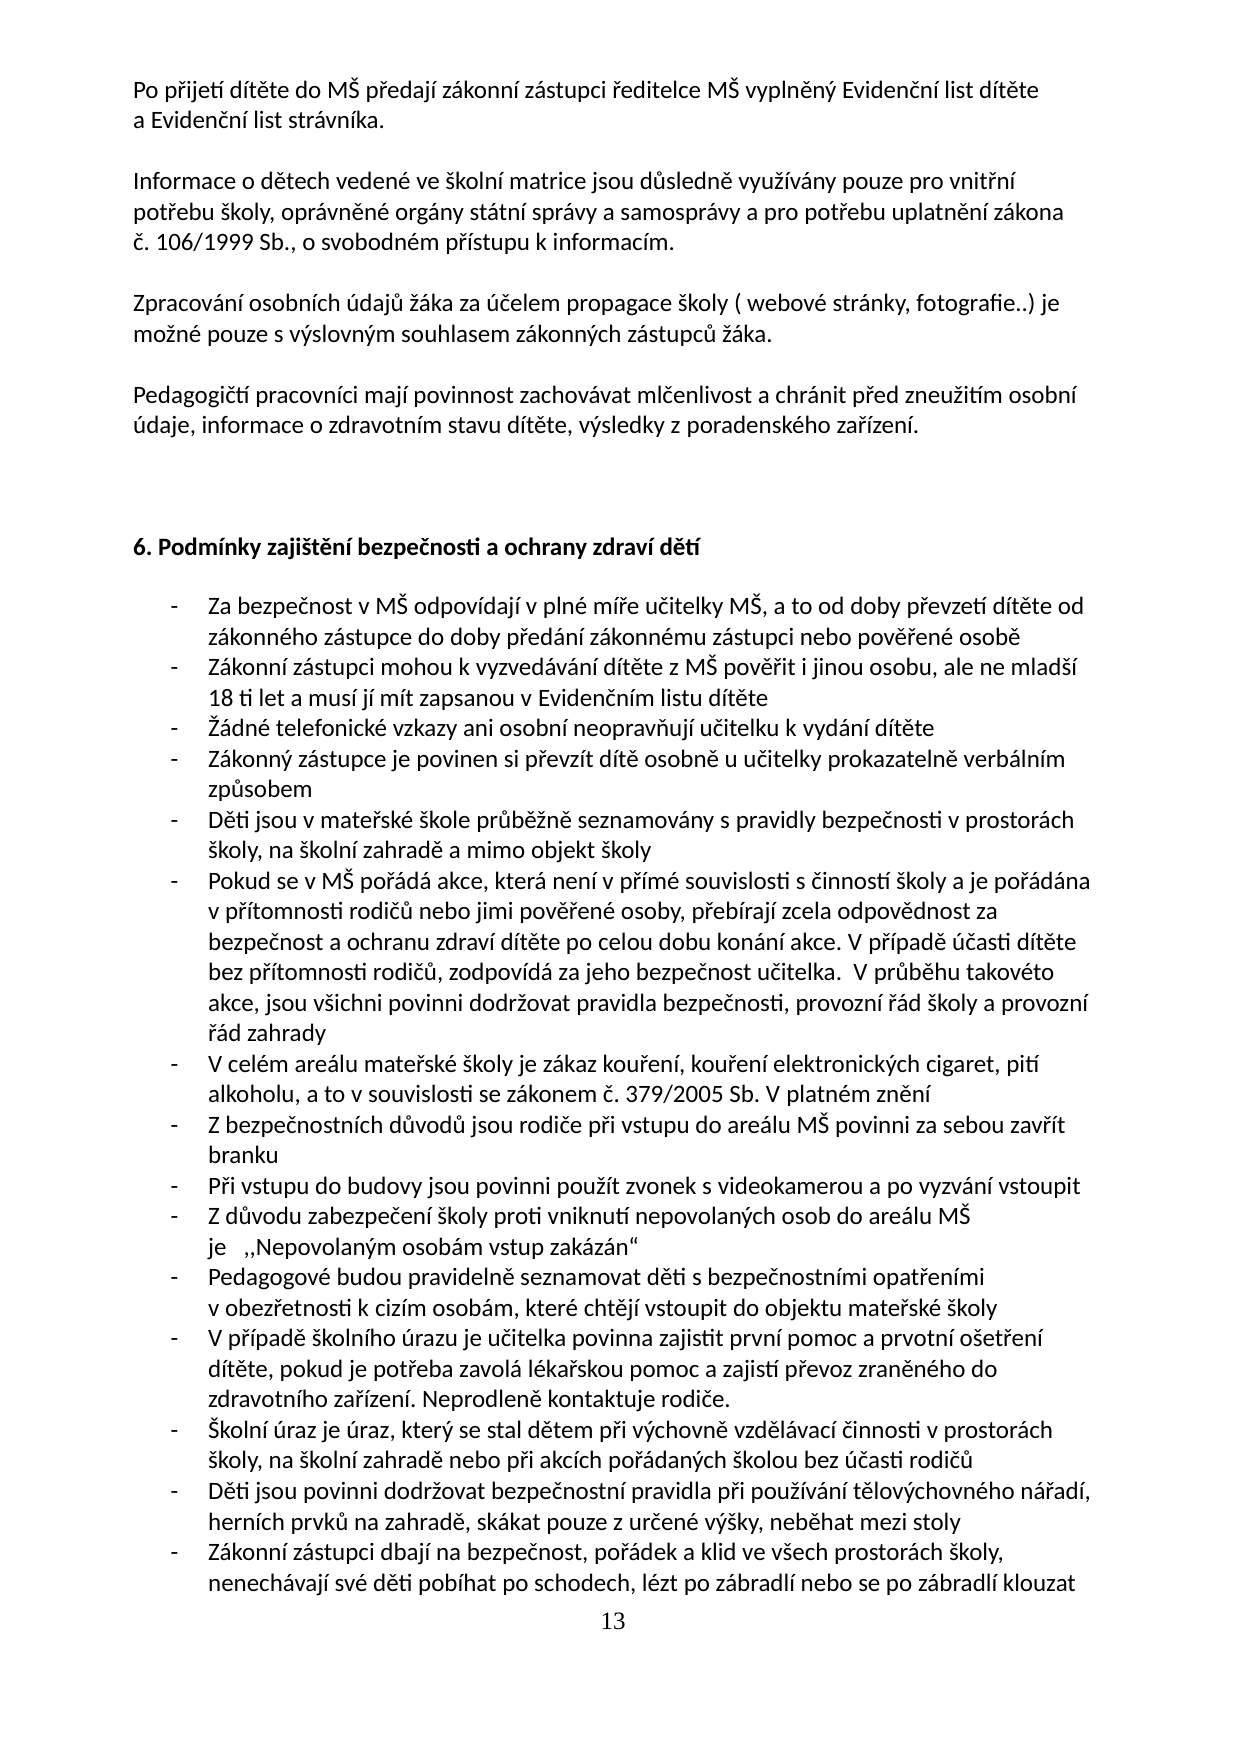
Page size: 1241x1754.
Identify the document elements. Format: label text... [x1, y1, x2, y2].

text Informace o dětech vedené ve školní matrice jsou důsledně využívány pouze pro vnitřní potřebu školy, oprávněné orgány státní správy a samosprávy a pro potřebu uplatnění zákona č. 106/1999 Sb., o svobodném přístupu k informacím. [133, 165, 1093, 257]
list Pedagogové budou pravidelně seznamovat děti s bezpečnostními opatřeními v obezřetnosti k cizím osobám, které chtějí vstoupit do objektu mateřské školy [170, 1262, 1093, 1323]
list Zákonný zástupce je povinen si převzít dítě osobně u učitelky prokazatelně verbálním způsobem [170, 743, 1093, 804]
list Při vstupu do budovy jsou povinni použít zvonek s videokamerou a po vyzvání vstoupit [170, 1170, 1093, 1201]
text Po přijetí dítěte do MŠ předají zákonní zástupci ředitelce MŠ vyplněný Evidenční list dítěte a Evidenční list strávníka. [133, 74, 1093, 135]
list Z bezpečnostních důvodů jsou rodiče při vstupu do areálu MŠ povinni za sebou zavřít branku [170, 1109, 1093, 1170]
list V případě školního úrazu je učitelka povinna zajistit první pomoc a prvotní ošetření dítěte, pokud je potřeba zavolá lékařskou pomoc a zajistí převoz zraněného do zdravotního zařízení. Neprodleně kontaktuje rodiče. [170, 1323, 1093, 1414]
list Zákonní zástupci mohou k vyzvedávání dítěte z MŠ pověřit i jinou osobu, ale ne mladší 18 ti let a musí jí mít zapsanou v Evidenčním listu dítěte [170, 651, 1093, 712]
list Školní úraz je úraz, který se stal dětem při výchovně vzdělávací činnosti v prostorách školy, na školní zahradě nebo při akcích pořádaných školou bez účasti rodičů [170, 1414, 1093, 1475]
list Z důvodu zabezpečení školy proti vniknutí nepovolaných osob do areálu MŠ je ,,Nepovolaným osobám vstup zakázán“ [170, 1201, 1093, 1262]
text 6. Podmínky zajištění bezpečnosti a ochrany zdraví dětí [133, 532, 1093, 562]
list Žádné telefonické vzkazy ani osobní neopravňují učitelku k vydání dítěte [170, 712, 1093, 743]
list Děti jsou povinni dodržovat bezpečnostní pravidla při používání tělovýchovného nářadí, herních prvků na zahradě, skákat pouze z určené výšky, neběhat mezi stoly [170, 1475, 1093, 1536]
list Zákonní zástupci dbají na bezpečnost, pořádek a klid ve všech prostorách školy, nenechávají své děti pobíhat po schodech, lézt po zábradlí nebo se po zábradlí klouzat [170, 1536, 1093, 1597]
list Děti jsou v mateřské škole průběžně seznamovány s pravidly bezpečnosti v prostorách školy, na školní zahradě a mimo objekt školy [170, 804, 1093, 865]
list Pokud se v MŠ pořádá akce, která není v přímé souvislosti s činností školy a je pořádána v přítomnosti rodičů nebo jimi pověřené osoby, přebírají zcela odpovědnost za bezpečnost a ochranu zdraví dítěte po celou dobu konání akce. V případě účasti dítěte bez přítomnosti rodičů, zodpovídá za jeho bezpečnost učitelka. V průběhu takovéto akce, jsou všichni povinni dodržovat pravidla bezpečnosti, provozní řád školy a provozní řád zahrady [170, 865, 1093, 1048]
text Pedagogičtí pracovníci mají povinnost zachovávat mlčenlivost a chránit před zneužitím osobní údaje, informace o zdravotním stavu dítěte, výsledky z poradenského zařízení. [133, 379, 1093, 440]
list V celém areálu mateřské školy je zákaz kouření, kouření elektronických cigaret, pití alkoholu, a to v souvislosti se zákonem č. 379/2005 Sb. V platném znění [170, 1048, 1093, 1109]
text Zpracování osobních údajů žáka za účelem propagace školy ( webové stránky, fotografie..) je možné pouze s výslovným souhlasem zákonných zástupců žáka. [133, 287, 1093, 348]
list Za bezpečnost v MŠ odpovídají v plné míře učitelky MŠ, a to od doby převzetí dítěte od zákonného zástupce do doby předání zákonnému zástupci nebo pověřené osobě [170, 590, 1093, 651]
